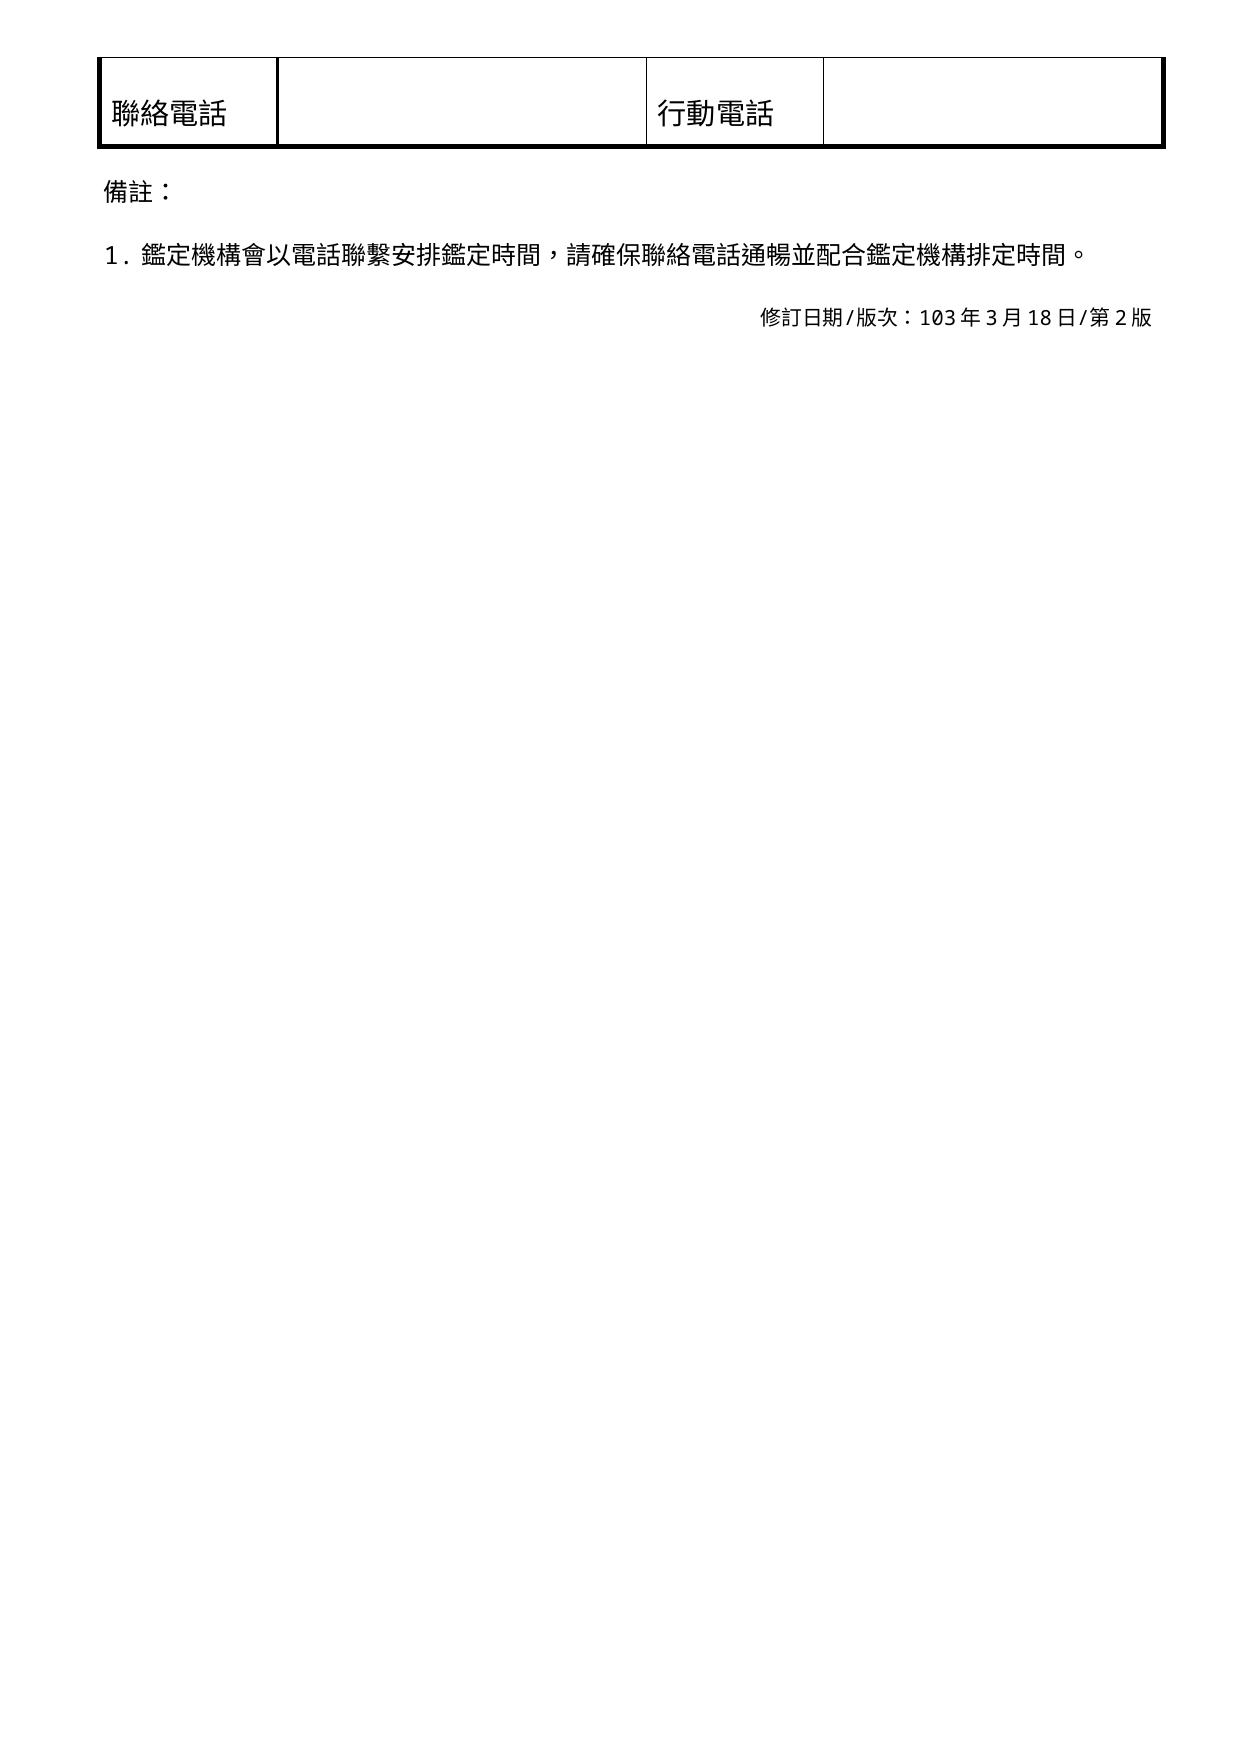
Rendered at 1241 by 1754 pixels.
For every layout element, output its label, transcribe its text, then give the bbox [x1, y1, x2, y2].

table_cell 行動電話 [647, 58, 823, 144]
table_cell [824, 58, 1161, 144]
text 修訂日期/版次：103年3月18日/第2版 [133, 274, 1152, 337]
table_cell [279, 58, 646, 144]
table_cell 聯絡電話 [102, 58, 276, 144]
list 鑑定機構會以電話聯繫安排鑑定時間，請確保聯絡電話通暢並配合鑑定機構排定時間。 [103, 212, 1152, 274]
text 備註： [103, 149, 1152, 212]
